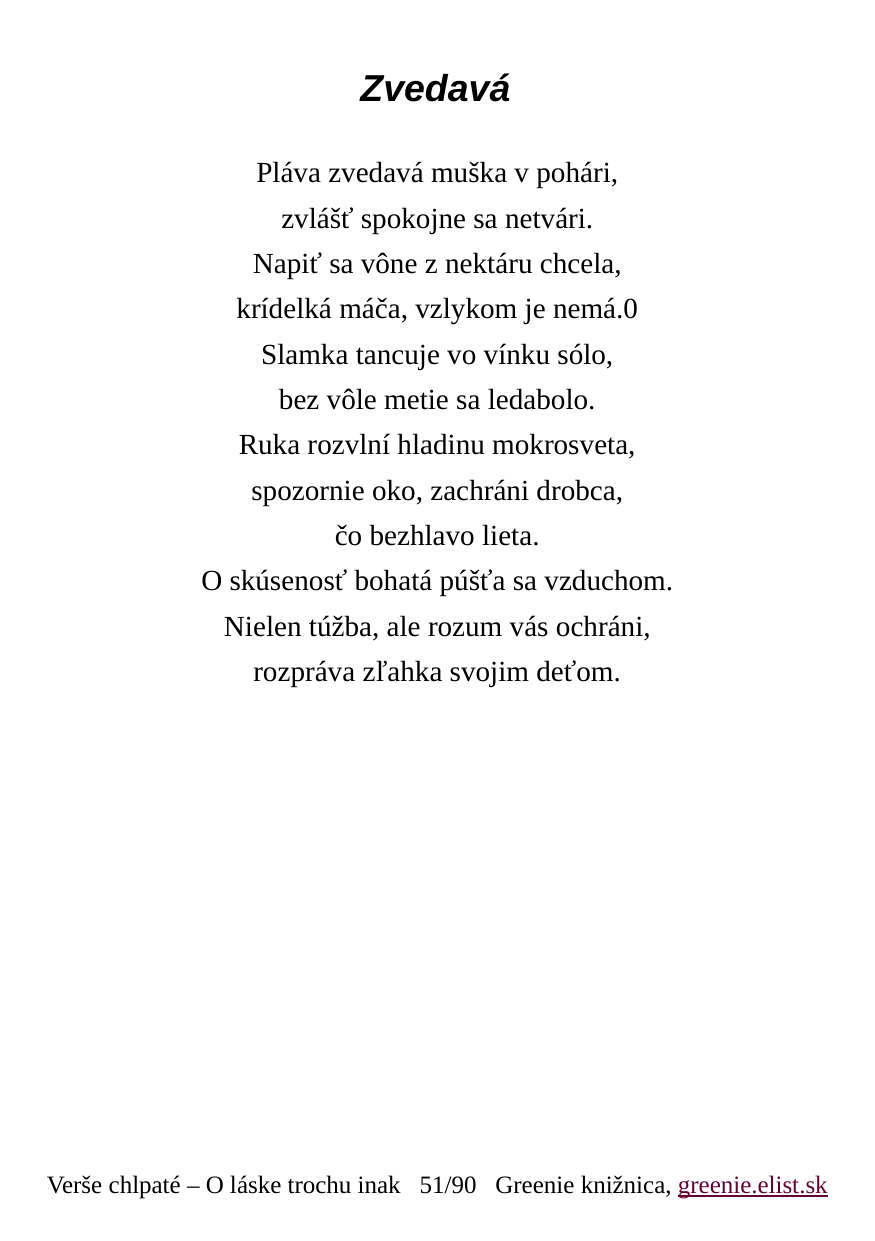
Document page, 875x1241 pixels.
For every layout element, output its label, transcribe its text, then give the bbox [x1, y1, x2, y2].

text čo bezhlavo lieta. [41, 518, 833, 552]
text rozpráva zľahka svojim deťom. [41, 654, 833, 688]
text zvlášť spokojne sa netvári. [41, 201, 833, 234]
text O skúsenosť bohatá púšťa sa vzduchom. [41, 563, 833, 597]
text Ruka rozvlní hladinu mokrosveta, [41, 427, 833, 461]
text Nielen túžba, ale rozum vás ochráni, [41, 609, 833, 642]
text Slamka tancuje vo vínku sólo, [41, 337, 833, 370]
text Napiť sa vône z nektáru chcela, [41, 246, 833, 280]
text krídelká máča, vzlykom je nemá.0 [41, 292, 833, 325]
text spozornie oko, zachráni drobca, [41, 473, 833, 506]
subtitle Zvedavá [41, 66, 833, 109]
text bez vôle metie sa ledabolo. [41, 382, 833, 416]
text Pláva zvedavá muška v pohári, [41, 156, 833, 189]
